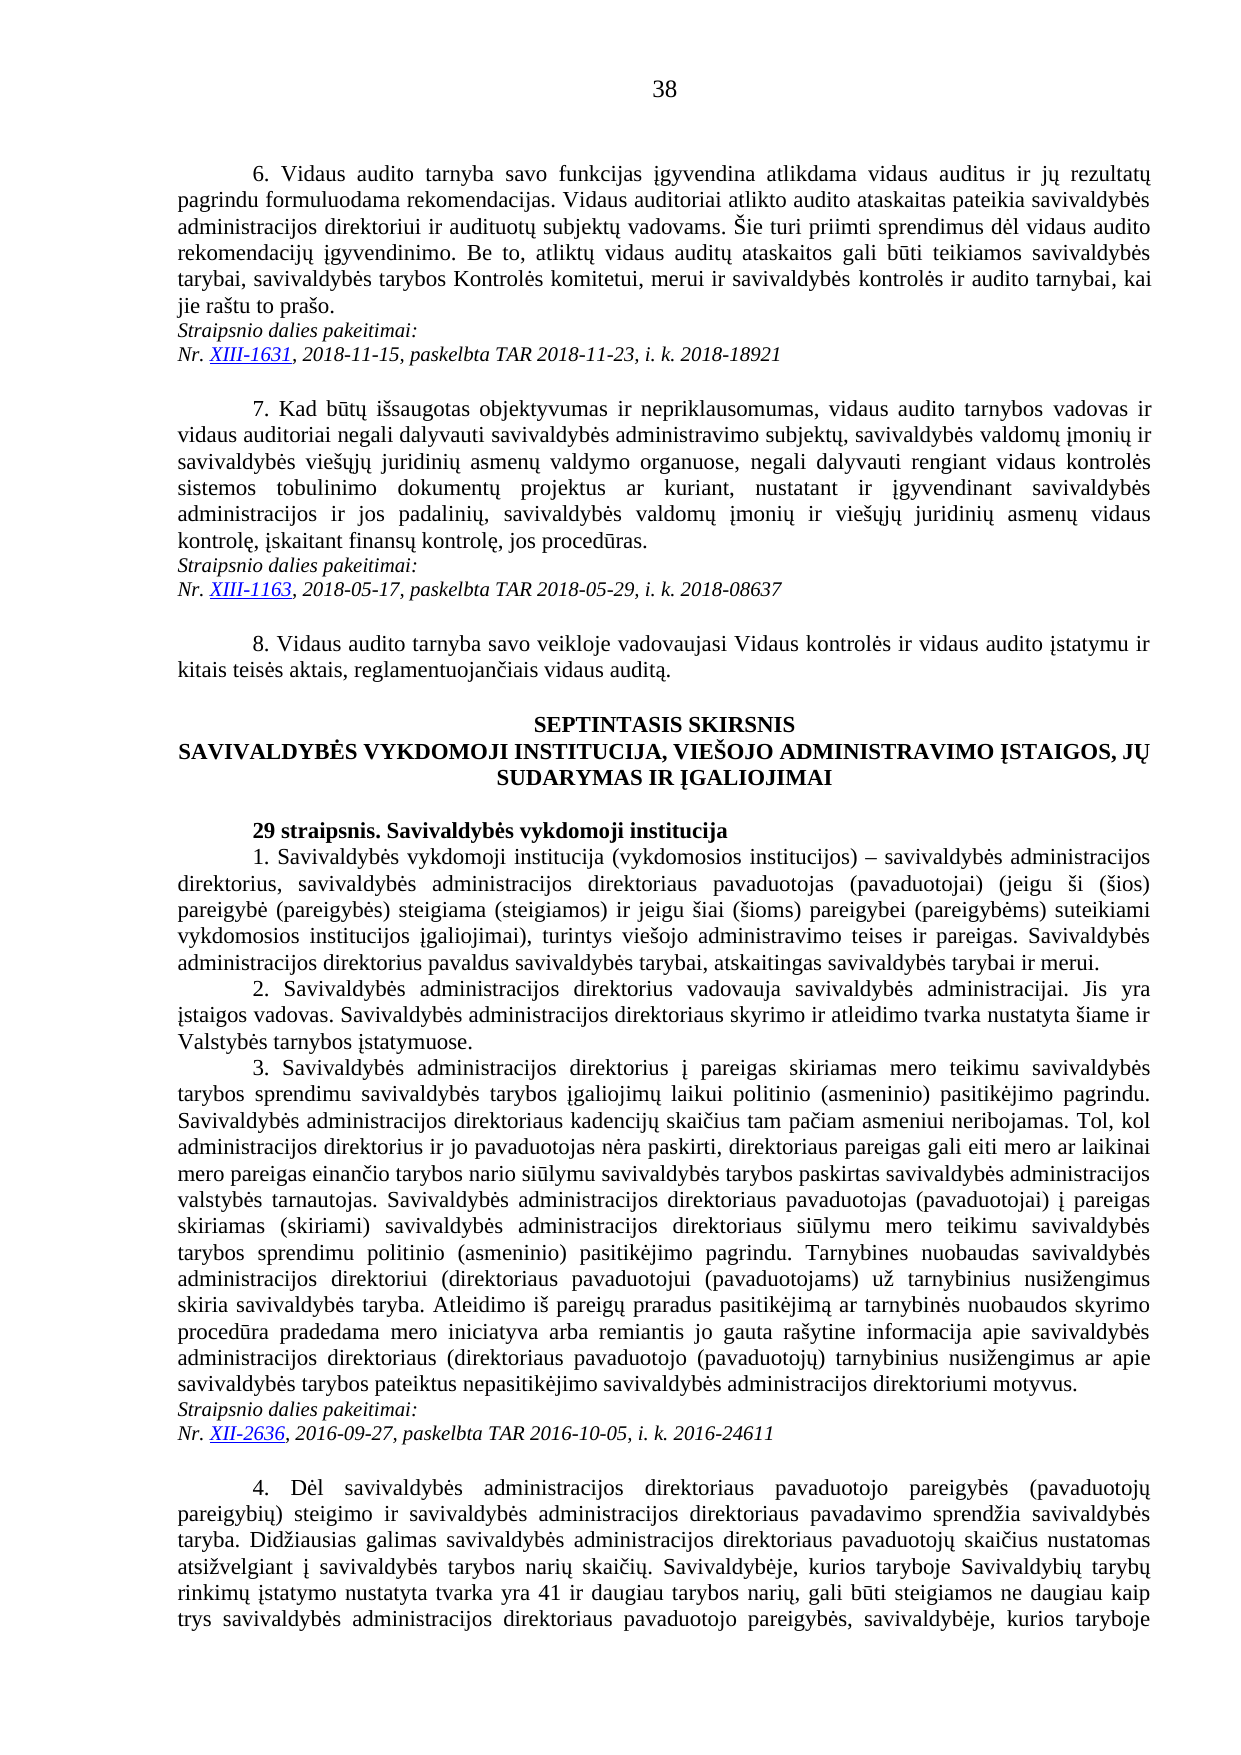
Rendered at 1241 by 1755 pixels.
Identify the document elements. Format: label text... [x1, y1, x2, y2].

text 6. Vidaus audito tarnyba savo funkcijas įgyvendina atlikdama vidaus auditus ir jų rezultatų pagrindu formuluodama rekomendacijas. Vidaus auditoriai atlikto audito ataskaitas pateikia savivaldybės administracijos direktoriui ir audituotų subjektų vadovams. Šie turi priimti sprendimus dėl vidaus audito rekomendacijų įgyvendinimo. Be to, atliktų vidaus auditų ataskaitos gali būti teikiamos savivaldybės tarybai, savivaldybės tarybos Kontrolės komitetui, merui ir savivaldybės kontrolės ir audito tarnybai, kai jie raštu to prašo. [177, 160, 1152, 318]
text 1. Savivaldybės vykdomoji institucija (vykdomosios institucijos) – savivaldybės administracijos direktorius, savivaldybės administracijos direktoriaus pavaduotojas (pavaduotojai) (jeigu ši (šios) pareigybė (pareigybės) steigiama (steigiamos) ir jeigu šiai (šioms) pareigybei (pareigybėms) suteikiami vykdomosios institucijos įgaliojimai), turintys viešojo administravimo teises ir pareigas. Savivaldybės administracijos direktorius pavaldus savivaldybės tarybai, atskaitingas savivaldybės tarybai ir merui. [177, 843, 1152, 975]
text Straipsnio dalies pakeitimai: [177, 318, 1152, 342]
text Nr. XII-2636, 2016-09-27, paskelbta TAR 2016-10-05, i. k. 2016-24611 [177, 1421, 1152, 1445]
text 3. Savivaldybės administracijos direktorius į pareigas skiriamas mero teikimu savivaldybės tarybos sprendimu savivaldybės tarybos įgaliojimų laikui politinio (asmeninio) pasitikėjimo pagrindu. Savivaldybės administracijos direktoriaus kadencijų skaičius tam pačiam asmeniui neribojamas. Tol, kol administracijos direktorius ir jo pavaduotojas nėra paskirti, direktoriaus pareigas gali eiti mero ar laikinai mero pareigas einančio tarybos nario siūlymu savivaldybės tarybos paskirtas savivaldybės administracijos valstybės tarnautojas. Savivaldybės administracijos direktoriaus pavaduotojas (pavaduotojai) į pareigas skiriamas (skiriami) savivaldybės administracijos direktoriaus siūlymu mero teikimu savivaldybės tarybos sprendimu politinio (asmeninio) pasitikėjimo pagrindu. Tarnybines nuobaudas savivaldybės administracijos direktoriui (direktoriaus pavaduotojui (pavaduotojams) už tarnybinius nusižengimus skiria savivaldybės taryba. Atleidimo iš pareigų praradus pasitikėjimą ar tarnybinės nuobaudos skyrimo procedūra pradedama mero iniciatyva arba remiantis jo gauta rašytine informacija apie savivaldybės administracijos direktoriaus (direktoriaus pavaduotojo (pavaduotojų) tarnybinius nusižengimus ar apie savivaldybės tarybos pateiktus nepasitikėjimo savivaldybės administracijos direktoriumi motyvus. [177, 1054, 1152, 1397]
text Straipsnio dalies pakeitimai: [177, 553, 1152, 577]
text Straipsnio dalies pakeitimai: [177, 1397, 1152, 1421]
text SEPTINTASIS SKIRSNIS [177, 712, 1152, 738]
text 29 straipsnis. Savivaldybės vykdomoji institucija [177, 817, 1152, 843]
text SAVIVALDYBĖS VYKDOMOJI INSTITUCIJA, VIEŠOJO ADMINISTRAVIMO ĮSTAIGOS, JŲ SUDARYMAS IR ĮGALIOJIMAI [177, 738, 1152, 791]
text 4. Dėl savivaldybės administracijos direktoriaus pavaduotojo pareigybės (pavaduotojų pareigybių) steigimo ir savivaldybės administracijos direktoriaus pavadavimo sprendžia savivaldybės taryba. Didžiausias galimas savivaldybės administracijos direktoriaus pavaduotojų skaičius nustatomas atsižvelgiant į savivaldybės tarybos narių skaičių. Savivaldybėje, kurios taryboje Savivaldybių tarybų rinkimų įstatymo nustatyta tvarka yra 41 ir daugiau tarybos narių, gali būti steigiamos ne daugiau kaip trys savivaldybės administracijos direktoriaus pavaduotojo pareigybės, savivaldybėje, kurios taryboje [177, 1474, 1152, 1632]
text 7. Kad būtų išsaugotas objektyvumas ir nepriklausomumas, vidaus audito tarnybos vadovas ir vidaus auditoriai negali dalyvauti savivaldybės administravimo subjektų, savivaldybės valdomų įmonių ir savivaldybės viešųjų juridinių asmenų valdymo organuose, negali dalyvauti rengiant vidaus kontrolės sistemos tobulinimo dokumentų projektus ar kuriant, nustatant ir įgyvendinant savivaldybės administracijos ir jos padalinių, savivaldybės valdomų įmonių ir viešųjų juridinių asmenų vidaus kontrolę, įskaitant finansų kontrolę, jos procedūras. [177, 395, 1152, 553]
text Nr. XIII-1163, 2018-05-17, paskelbta TAR 2018-05-29, i. k. 2018-08637 [177, 577, 1152, 601]
text 2. Savivaldybės administracijos direktorius vadovauja savivaldybės administracijai. Jis yra įstaigos vadovas. Savivaldybės administracijos direktoriaus skyrimo ir atleidimo tvarka nustatyta šiame ir Valstybės tarnybos įstatymuose. [177, 975, 1152, 1054]
text 8. Vidaus audito tarnyba savo veikloje vadovaujasi Vidaus kontrolės ir vidaus audito įstatymu ir kitais teisės aktais, reglamentuojančiais vidaus auditą. [177, 630, 1152, 683]
text Nr. XIII-1631, 2018-11-15, paskelbta TAR 2018-11-23, i. k. 2018-18921 [177, 342, 1152, 366]
